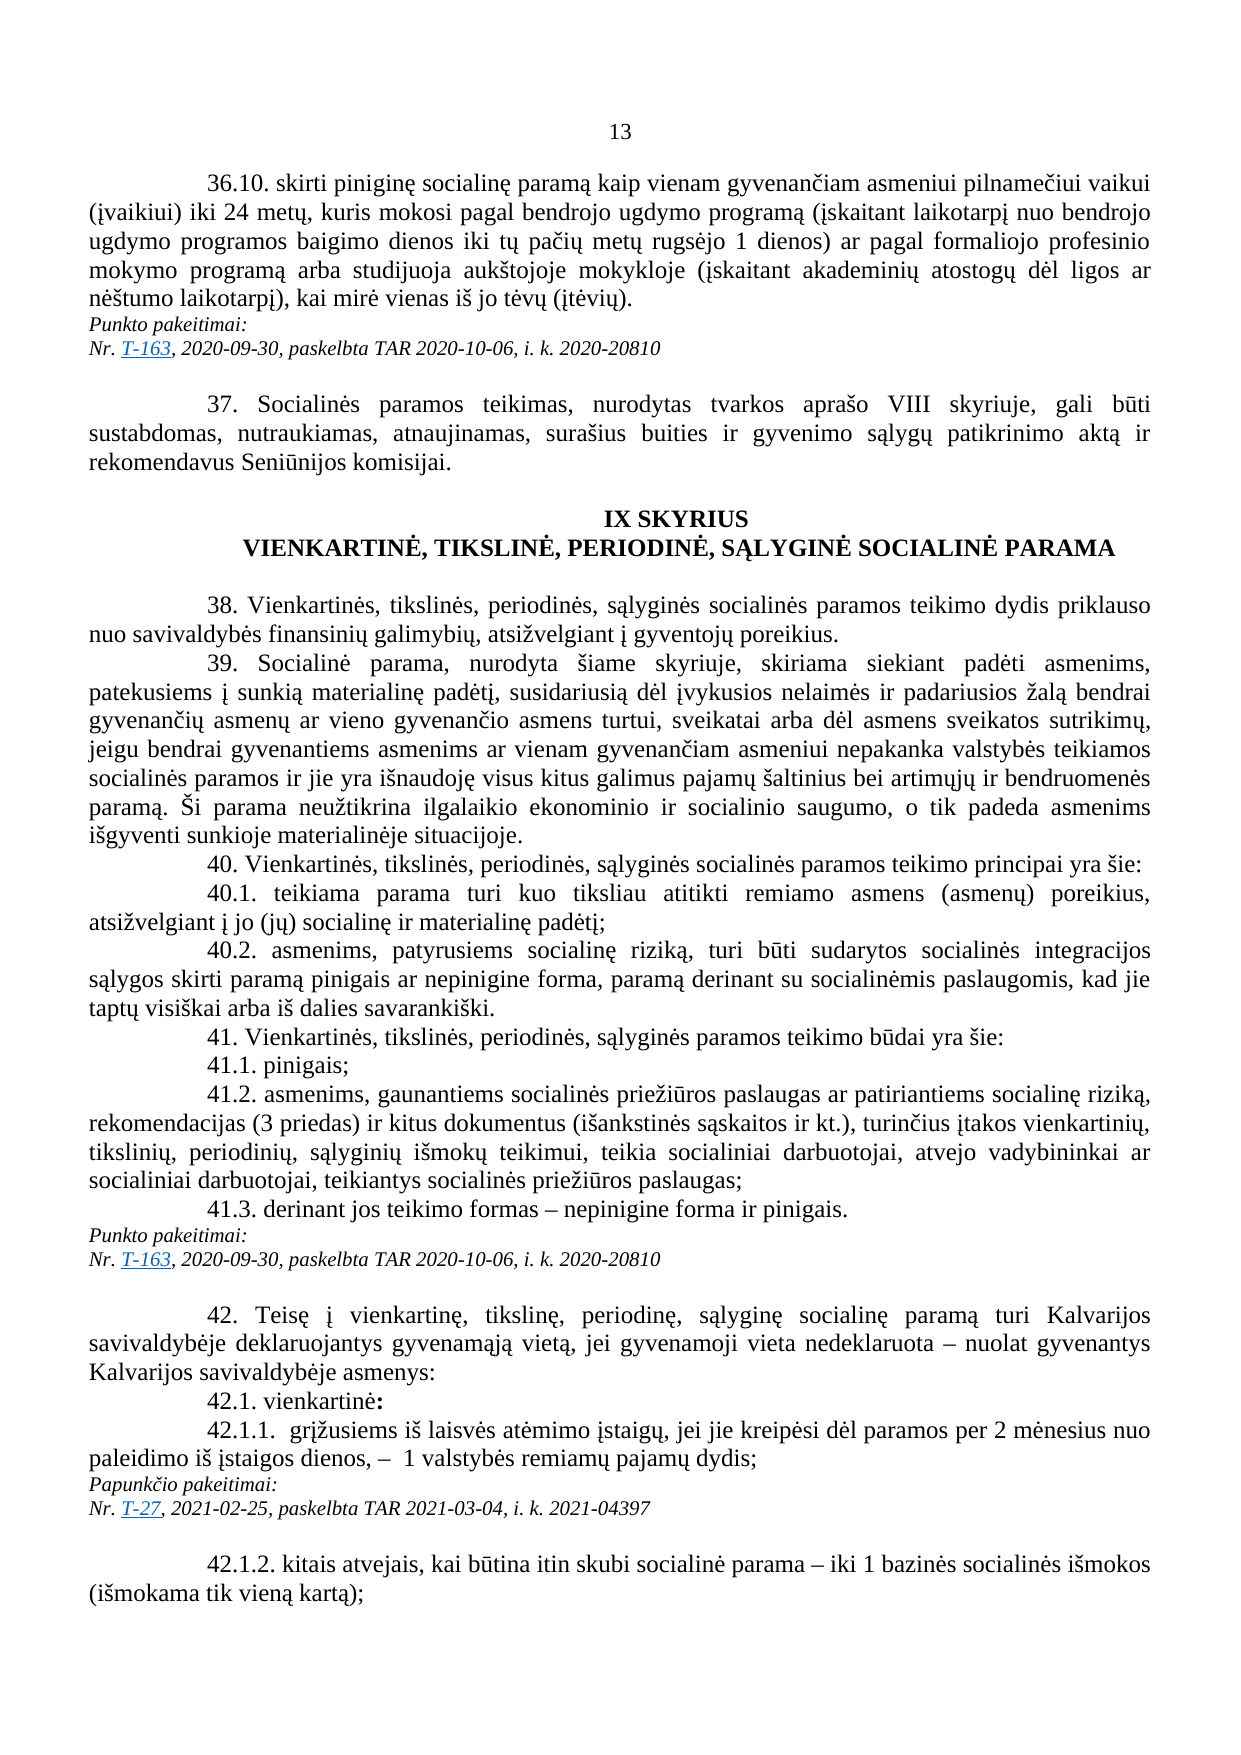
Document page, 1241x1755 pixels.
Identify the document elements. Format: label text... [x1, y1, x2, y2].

text 42.1.2. kitais atvejais, kai būtina itin skubi socialinė parama – iki 1 bazinės socialinės išmokos (išmokama tik vieną kartą); [89, 1549, 1152, 1607]
text 42. Teisę į vienkartinę, tikslinę, periodinę, sąlyginę socialinę paramą turi Kalvarijos savivaldybėje deklaruojantys gyvenamąją vietą, jei gyvenamoji vieta nedeklaruota – nuolat gyvenantys Kalvarijos savivaldybėje asmenys: [89, 1300, 1152, 1386]
text Nr. T-27, 2021-02-25, paskelbta TAR 2021-03-04, i. k. 2021-04397 [89, 1496, 1152, 1520]
text 41.1. pinigais; [89, 1050, 1152, 1079]
text 40.1. teikiama parama turi kuo tiksliau atitikti remiamo asmens (asmenų) poreikius, atsižvelgiant į jo (jų) socialinę ir materialinę padėtį; [89, 878, 1152, 935]
text 39. Socialinė parama, nurodyta šiame skyriuje, skiriama siekiant padėti asmenims, patekusiems į sunkią materialinę padėtį, susidariusią dėl įvykusios nelaimės ir padariusios žalą bendrai gyvenančių asmenų ar vieno gyvenančio asmens turtui, sveikatai arba dėl asmens sveikatos sutrikimų, jeigu bendrai gyvenantiems asmenims ar vienam gyvenančiam asmeniui nepakanka valstybės teikiamos socialinės paramos ir jie yra išnaudoję visus kitus galimus pajamų šaltinius bei artimųjų ir bendruomenės paramą. Ši parama neužtikrina ilgalaikio ekonominio ir socialinio saugumo, o tik padeda asmenims išgyventi sunkioje materialinėje situacijoje. [89, 648, 1152, 849]
text IX SKYRIUS [89, 504, 1152, 533]
text 41. Vienkartinės, tikslinės, periodinės, sąlyginės paramos teikimo būdai yra šie: [89, 1022, 1152, 1050]
text VIENKARTINĖ, TIKSLINĖ, PERIODINĖ, SĄLYGINĖ SOCIALINĖ PARAMA [89, 533, 1152, 562]
text 36.10. skirti piniginę socialinę paramą kaip vienam gyvenančiam asmeniui pilnamečiui vaikui (įvaikiui) iki 24 metų, kuris mokosi pagal bendrojo ugdymo programą (įskaitant laikotarpį nuo bendrojo ugdymo programos baigimo dienos iki tų pačių metų rugsėjo 1 dienos) ar pagal formaliojo profesinio mokymo programą arba studijuoja aukštojoje mokykloje (įskaitant akademinių atostogų dėl ligos ar nėštumo laikotarpį), kai mirė vienas iš jo tėvų (įtėvių). [89, 168, 1152, 312]
text 40.2. asmenims, patyrusiems socialinę riziką, turi būti sudarytos socialinės integracijos sąlygos skirti paramą pinigais ar nepinigine forma, paramą derinant su socialinėmis paslaugomis, kad jie taptų visiškai arba iš dalies savarankiški. [89, 935, 1152, 1022]
text 41.3. derinant jos teikimo formas – nepinigine forma ir pinigais. [89, 1194, 1152, 1223]
text Papunkčio pakeitimai: [89, 1472, 1152, 1496]
text Punkto pakeitimai: [89, 1223, 1152, 1247]
text Nr. T-163, 2020-09-30, paskelbta TAR 2020-10-06, i. k. 2020-20810 [89, 336, 1152, 360]
text Nr. T-163, 2020-09-30, paskelbta TAR 2020-10-06, i. k. 2020-20810 [89, 1247, 1152, 1271]
text 37. Socialinės paramos teikimas, nurodytas tvarkos aprašo VIII skyriuje, gali būti sustabdomas, nutraukiamas, atnaujinamas, surašius buities ir gyvenimo sąlygų patikrinimo aktą ir rekomendavus Seniūnijos komisijai. [89, 389, 1152, 475]
text 42.1.1. grįžusiems iš laisvės atėmimo įstaigų, jei jie kreipėsi dėl paramos per 2 mėnesius nuo paleidimo iš įstaigos dienos, – 1 valstybės remiamų pajamų dydis; [89, 1415, 1152, 1472]
text 40. Vienkartinės, tikslinės, periodinės, sąlyginės socialinės paramos teikimo principai yra šie: [89, 849, 1152, 878]
text 38. Vienkartinės, tikslinės, periodinės, sąlyginės socialinės paramos teikimo dydis priklauso nuo savivaldybės finansinių galimybių, atsižvelgiant į gyventojų poreikius. [89, 590, 1152, 648]
text 41.2. asmenims, gaunantiems socialinės priežiūros paslaugas ar patiriantiems socialinę riziką, rekomendacijas (3 priedas) ir kitus dokumentus (išankstinės sąskaitos ir kt.), turinčius įtakos vienkartinių, tikslinių, periodinių, sąlyginių išmokų teikimui, teikia socialiniai darbuotojai, atvejo vadybininkai ar socialiniai darbuotojai, teikiantys socialinės priežiūros paslaugas; [89, 1079, 1152, 1194]
text Punkto pakeitimai: [89, 312, 1152, 336]
text 42.1. vienkartinė: [89, 1386, 1152, 1415]
